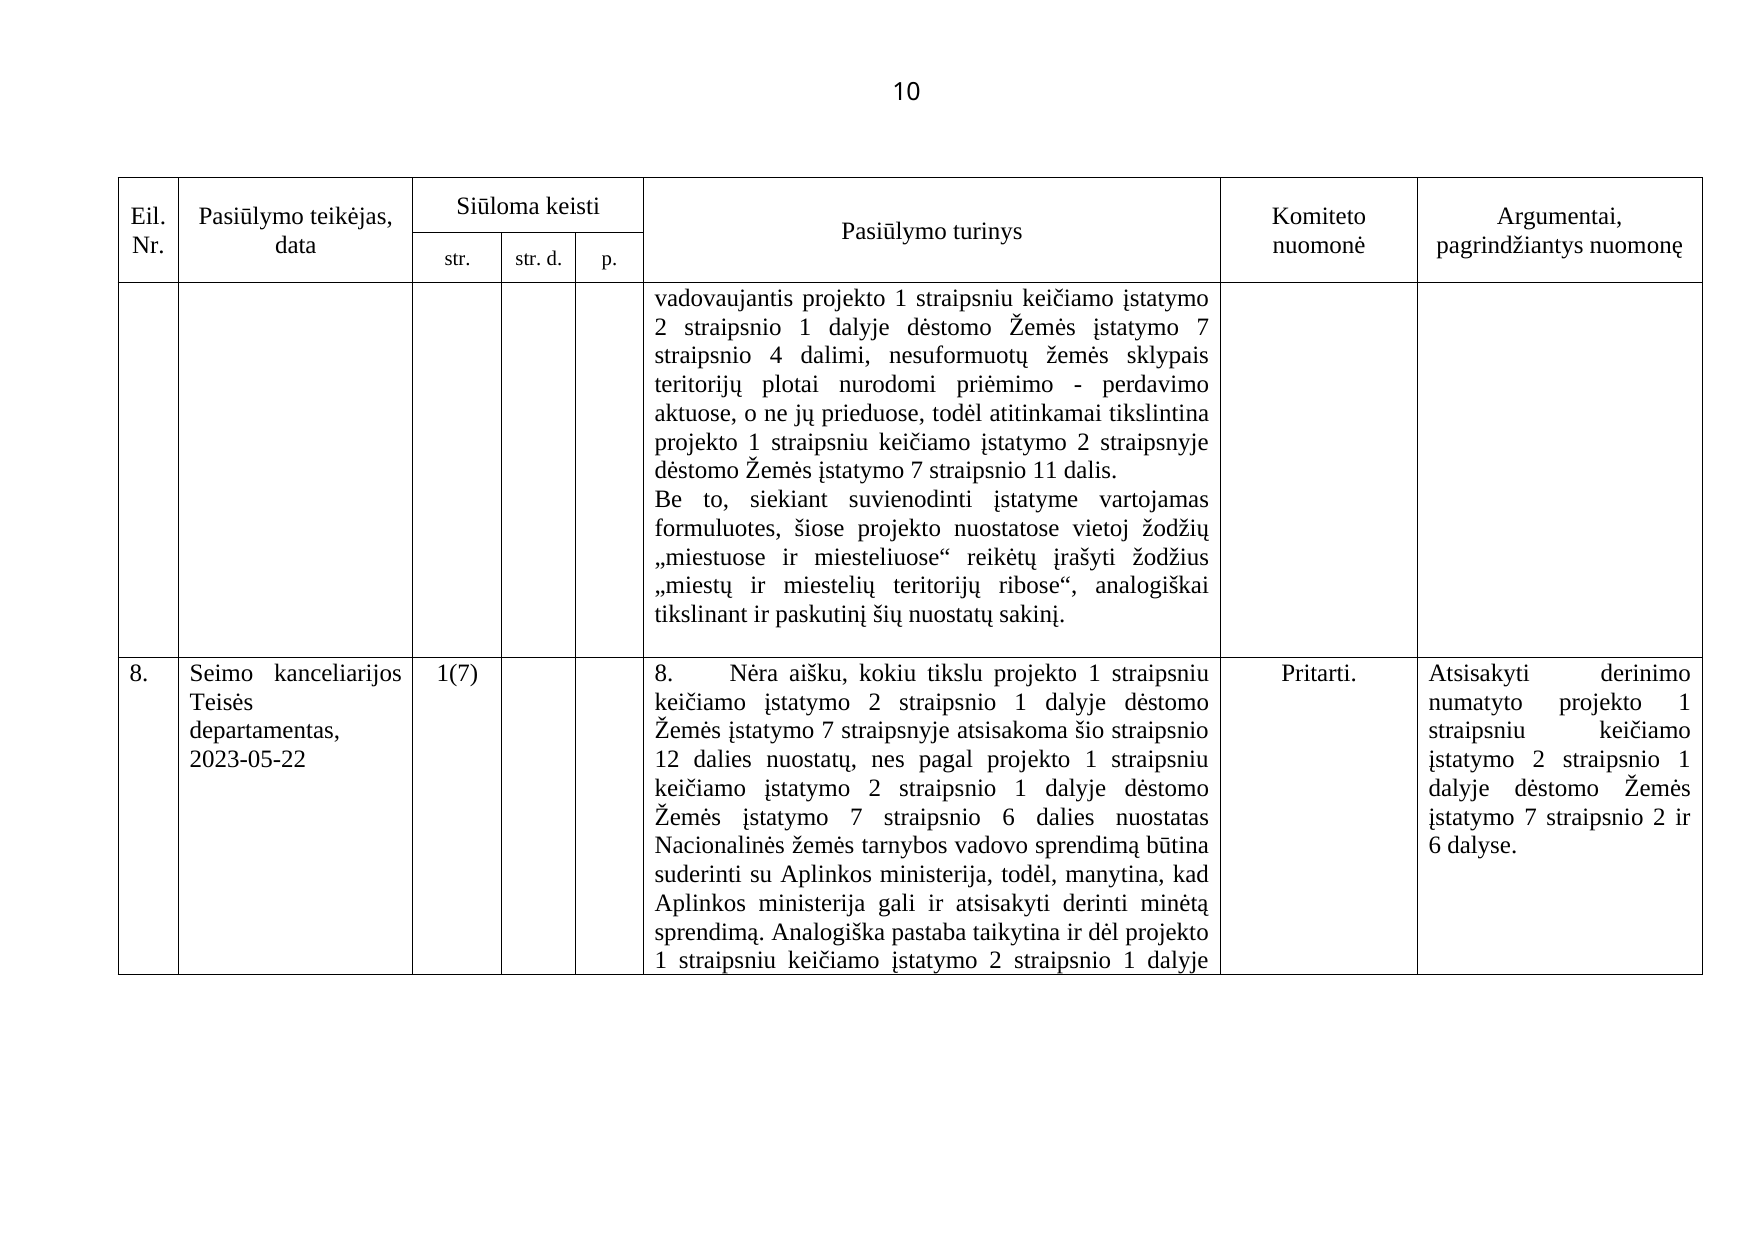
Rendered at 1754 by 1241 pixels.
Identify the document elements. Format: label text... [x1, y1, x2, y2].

table_cell str. d. [502, 233, 575, 282]
table_cell [502, 283, 575, 657]
table_cell Pritarti. [1221, 658, 1417, 974]
table_cell [502, 658, 575, 974]
table_cell [576, 658, 643, 974]
table_cell [179, 283, 412, 657]
table_cell Seimo kanceliarijos Teisės departamentas, 2023-05-22 [179, 658, 412, 974]
table_header Argumentai, pagrindžiantys nuomonę [1418, 178, 1702, 282]
table_header Pasiūlymo turinys [644, 178, 1220, 282]
table_header Siūloma keisti [413, 178, 643, 232]
table_cell [413, 283, 501, 657]
table_cell [119, 283, 178, 657]
table_header Pasiūlymo teikėjas, data [179, 178, 412, 282]
table_cell str. [413, 233, 501, 282]
table_cell 1(7) [413, 658, 501, 974]
table_cell vadovaujantis projekto 1 straipsniu keičiamo įstatymo 2 straipsnio 1 dalyje dėstomo Žemės įstatymo 7 straipsnio 4 dalimi, nesuformuotų žemės sklypais teritorijų plotai nurodomi priėmimo - perdavimo aktuose, o ne jų prieduose, todėl atitinkamai tikslintina projekto 1 straipsniu keičiamo įstatymo 2 straipsnyje dėstomo Žemės įstatymo 7 straipsnio 11 dalis. Be to, siekiant suvienodinti įstatyme vartojamas formuluotes, šiose projekto nuostatose vietoj žodžių „miestuose ir miesteliuose“ reikėtų įrašyti žodžius „miestų ir miestelių teritorijų ribose“, analogiškai tikslinant ir paskutinį šių nuostatų sakinį. [644, 283, 1220, 657]
table_header Eil. Nr. [119, 178, 178, 282]
table_header Komiteto nuomonė [1221, 178, 1417, 282]
table_cell [1221, 283, 1417, 657]
table_cell Atsisakyti derinimo numatyto projekto 1 straipsniu keičiamo įstatymo 2 straipsnio 1 dalyje dėstomo Žemės įstatymo 7 straipsnio 2 ir 6 dalyse. [1418, 658, 1702, 974]
table_cell 8. Nėra aišku, kokiu tikslu projekto 1 straipsniu keičiamo įstatymo 2 straipsnio 1 dalyje dėstomo Žemės įstatymo 7 straipsnyje atsisakoma šio straipsnio 12 dalies nuostatų, nes pagal projekto 1 straipsniu keičiamo įstatymo 2 straipsnio 1 dalyje dėstomo Žemės įstatymo 7 straipsnio 6 dalies nuostatas Nacionalinės žemės tarnybos vadovo sprendimą būtina suderinti su Aplinkos ministerija, todėl, manytina, kad Aplinkos ministerija gali ir atsisakyti derinti minėtą sprendimą. Analogiška pastaba taikytina ir dėl projekto 1 straipsniu keičiamo įstatymo 2 straipsnio 1 dalyje [644, 658, 1220, 974]
table_cell [576, 283, 643, 657]
table_cell [1418, 283, 1702, 657]
table_cell 8. [119, 658, 178, 974]
table_cell p. [576, 233, 643, 282]
